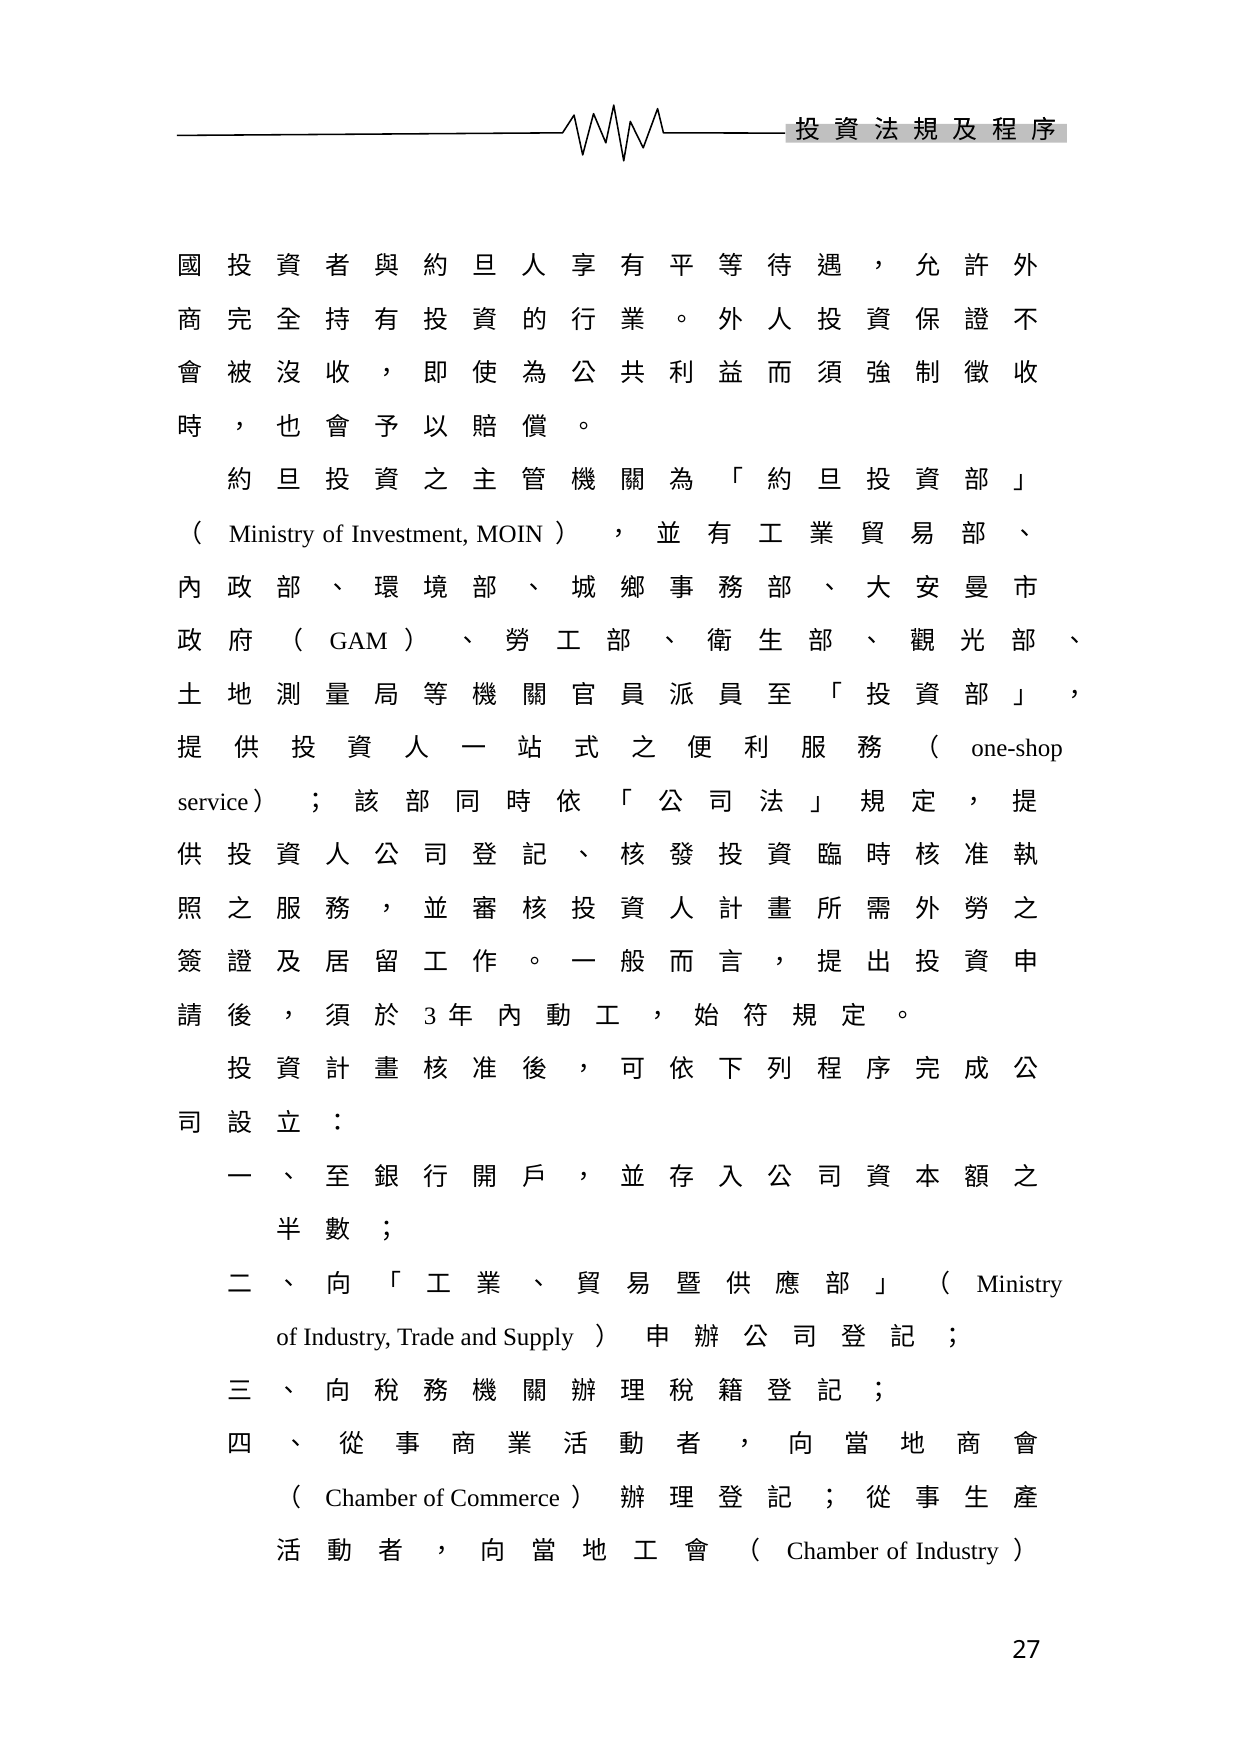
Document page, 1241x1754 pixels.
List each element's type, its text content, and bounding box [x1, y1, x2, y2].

text 國投資者與約旦人享有平等待遇，允許外商完全持有投資的行業。外人投資保證不會被沒收，即使為公共利益而須強制徵收時，也會予以賠償。 [178, 237, 1063, 451]
text 二、向「工業、貿易暨供應部」（Ministry of Industry, Trade and Supply）申辦公司登記； [227, 1254, 1063, 1362]
text 三、向稅務機關辦理稅籍登記； [227, 1362, 1063, 1415]
text 投資計畫核准後，可依下列程序完成公司設立： [178, 1040, 1063, 1147]
text 四、從事商業活動者，向當地商會（Chamber of Commerce）辦理登記；從事生產活動者，向當地工會（Chamber of Industry） [227, 1415, 1063, 1576]
text 一、至銀行開戶，並存入公司資本額之半數； [227, 1147, 1063, 1254]
text 約旦投資之主管機關為「約旦投資部」（Ministry of Investment, MOIN），並有工業貿易部、內政部、環境部、城鄉事務部、大安曼市政府（GAM）、勞工部、衛生部、觀光部、土地測量局等機關官員派員至「投資部」，提供投資人一站式之便利服務（one-shop service）；該部同時依「公司法」規定，提供投資人公司登記、核發投資臨時核准執照之服務，並審核投資人計畫所需外勞之簽證及居留工作。一般而言，提出投資申請後，須於3年內動工，始符規定。 [178, 451, 1063, 1040]
